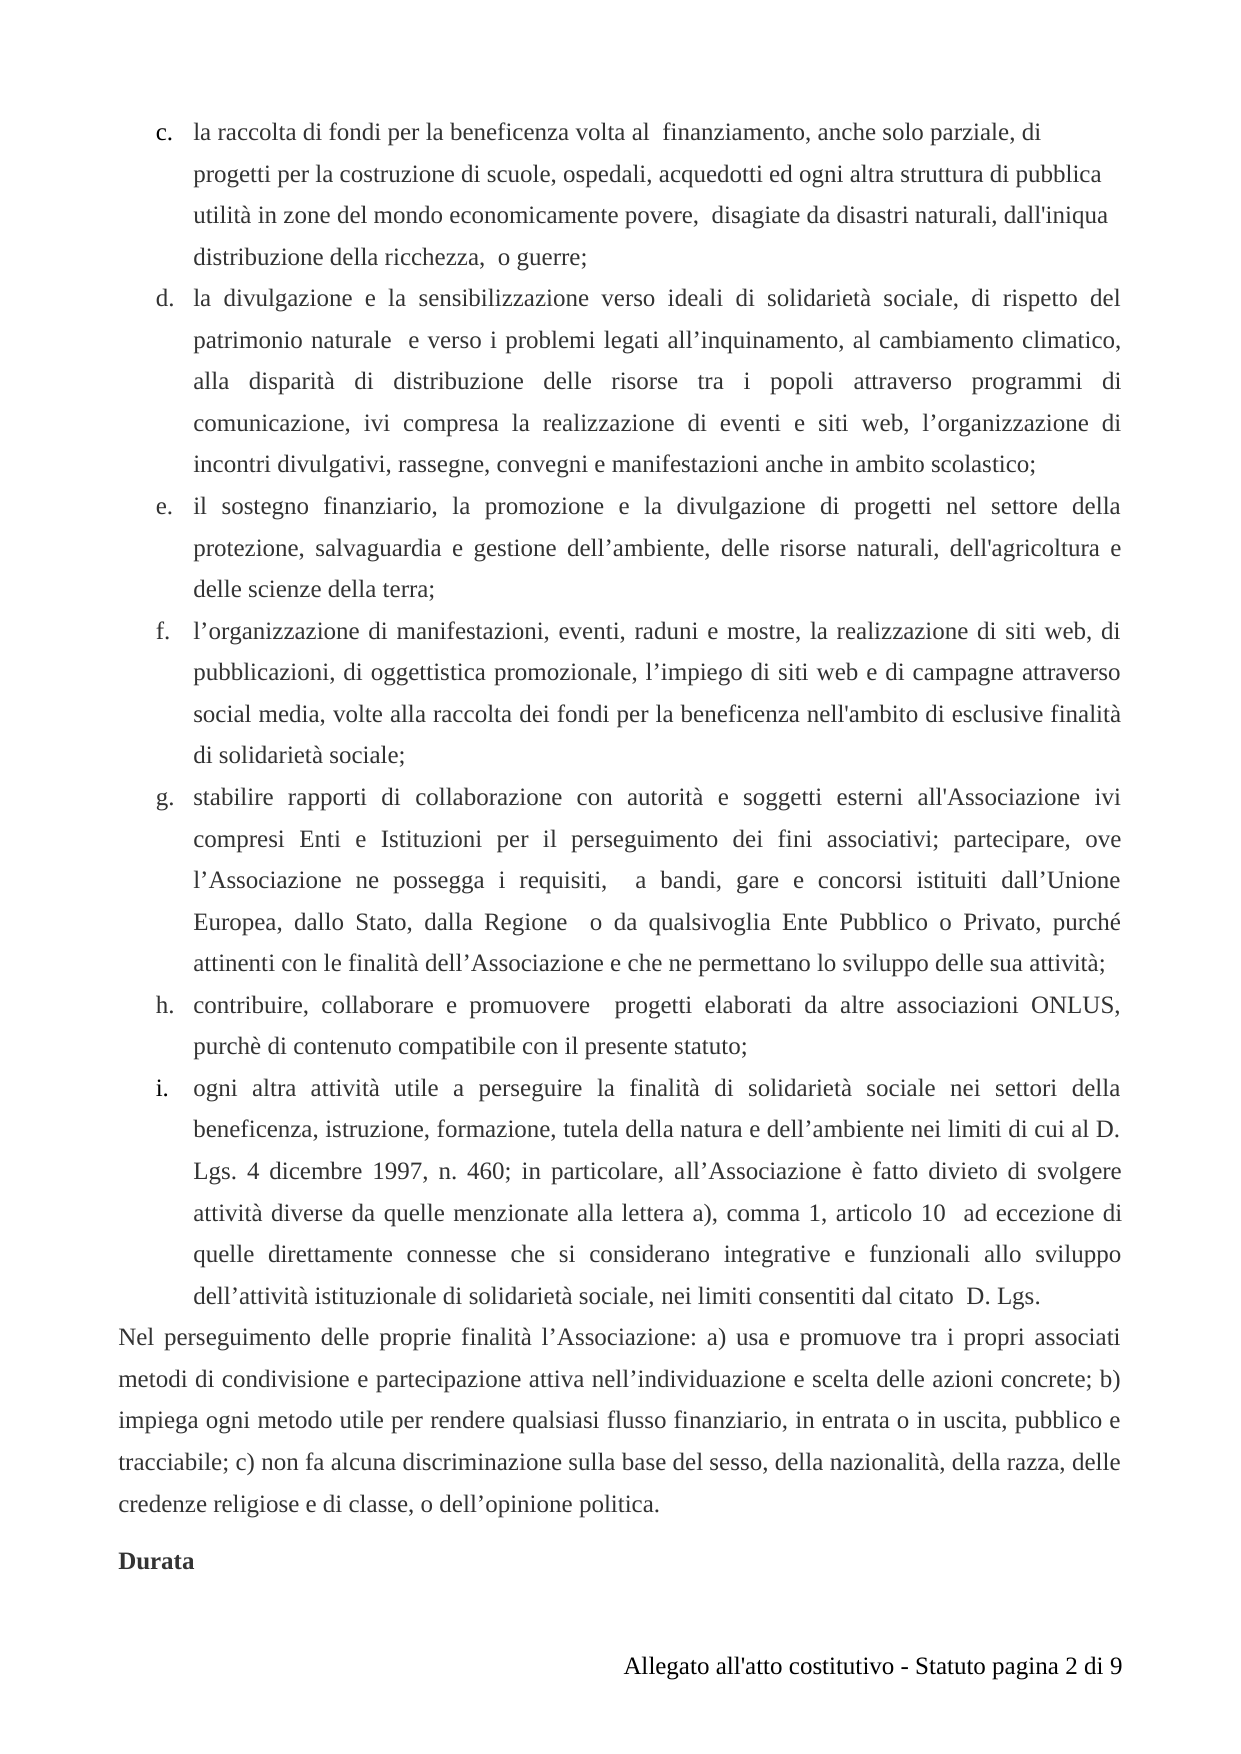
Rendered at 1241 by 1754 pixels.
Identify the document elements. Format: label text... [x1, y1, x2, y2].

list la raccolta di fondi per la beneficenza volta al finanziamento, anche solo parziale, di progetti per la costruzione di scuole, ospedali, acquedotti ed ogni altra struttura di pubblica utilità in zone del mondo economicamente povere, disagiate da disastri naturali, dall'iniqua distribuzione della ricchezza, o guerre; [156, 118, 1122, 271]
text Durata [118, 1547, 1122, 1574]
text Nel perseguimento delle proprie finalità l’Associazione: a) usa e promuove tra i propri associati metodi di condivisione e partecipazione attiva nell’individuazione e scelta delle azioni concrete; b) impiega ogni metodo utile per rendere qualsiasi flusso finanziario, in entrata o in uscita, pubblico e tracciabile; c) non fa alcuna discriminazione sulla base del sesso, della nazionalità, della razza, delle credenze religiose e di classe, o dell’opinione politica. [118, 1323, 1122, 1517]
list ogni altra attività utile a perseguire la finalità di solidarietà sociale nei settori della beneficenza, istruzione, formazione, tutela della natura e dell’ambiente nei limiti di cui al D. Lgs. 4 dicembre 1997, n. 460; in particolare, all’Associazione è fatto divieto di svolgere attività diverse da quelle menzionate alla lettera a), comma 1, articolo 10 ad eccezione di quelle direttamente connesse che si considerano integrative e funzionali allo sviluppo dell’attività istituzionale di solidarietà sociale, nei limiti consentiti dal citato D. Lgs. [156, 1074, 1122, 1309]
list il sostegno finanziario, la promozione e la divulgazione di progetti nel settore della protezione, salvaguardia e gestione dell’ambiente, delle risorse naturali, dell'agricoltura e delle scienze della terra; [156, 492, 1122, 603]
list la divulgazione e la sensibilizzazione verso ideali di solidarietà sociale, di rispetto del patrimonio naturale e verso i problemi legati all’inquinamento, al cambiamento climatico, alla disparità di distribuzione delle risorse tra i popoli attraverso programmi di comunicazione, ivi compresa la realizzazione di eventi e siti web, l’organizzazione di incontri divulgativi, rassegne, convegni e manifestazioni anche in ambito scolastico; [156, 284, 1122, 478]
list l’organizzazione di manifestazioni, eventi, raduni e mostre, la realizzazione di siti web, di pubblicazioni, di oggettistica promozionale, l’impiego di siti web e di campagne attraverso social media, volte alla raccolta dei fondi per la beneficenza nell'ambito di esclusive finalità di solidarietà sociale; [156, 617, 1122, 769]
list stabilire rapporti di collaborazione con autorità e soggetti esterni all'Associazione ivi compresi Enti e Istituzioni per il perseguimento dei fini associativi; partecipare, ove l’Associazione ne possegga i requisiti, a bandi, gare e concorsi istituiti dall’Unione Europea, dallo Stato, dalla Regione o da qualsivoglia Ente Pubblico o Privato, purché attinenti con le finalità dell’Associazione e che ne permettano lo sviluppo delle sua attività; [156, 783, 1122, 977]
list contribuire, collaborare e promuovere progetti elaborati da altre associazioni ONLUS, purchè di contenuto compatibile con il presente statuto; [156, 991, 1122, 1060]
